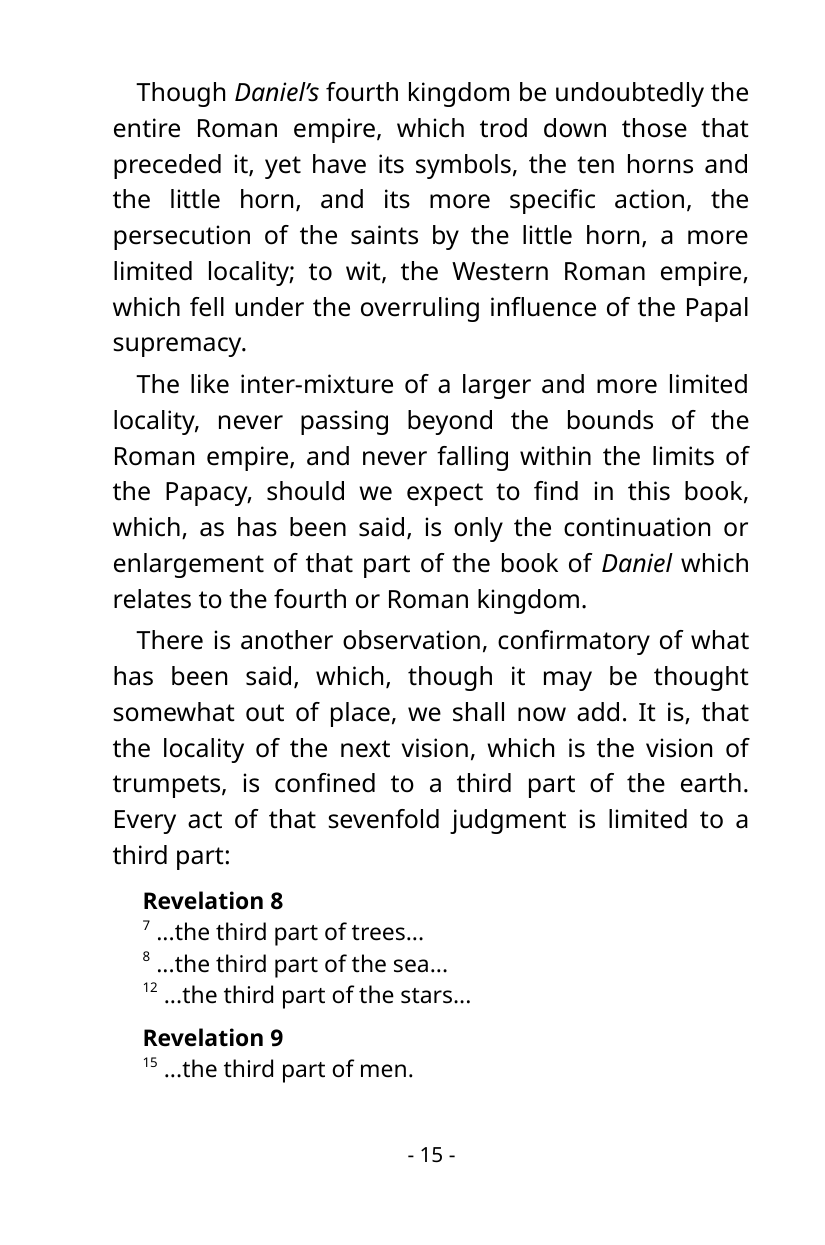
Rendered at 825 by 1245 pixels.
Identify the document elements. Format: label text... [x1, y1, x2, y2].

text There is another observation, confirmatory of what has been said, which, though it may be thought somewhat out of place, we shall now add. It is, that the locality of the next vision, which is the vision of trumpets, is confined to a third part of the earth. Every act of that sevenfold judgment is limited to a third part: [112, 623, 750, 871]
text 8 ...the third part of the sea... [142, 948, 720, 979]
text Revelation 9 [142, 1022, 750, 1053]
text The like inter-mixture of a larger and more limited locality, never passing beyond the bounds of the Roman empire, and never falling within the limits of the Papacy, should we expect to find in this book, which, as has been said, is only the continuation or enlargement of that part of the book of Daniel which relates to the fourth or Roman kingdom. [112, 367, 750, 615]
text 15 ...the third part of men. [142, 1053, 720, 1084]
text Though Daniel’s fourth kingdom be undoubtedly the entire Roman empire, which trod down those that preceded it, yet have its symbols, the ten horns and the little horn, and its more specific action, the persecution of the saints by the little horn, a more limited locality; to wit, the Western Roman empire, which fell under the overruling influence of the Papal supremacy. [112, 75, 750, 359]
text 12 ...the third part of the stars... [142, 979, 720, 1010]
text 7 ...the third part of trees... [142, 916, 720, 948]
text Revelation 8 [142, 885, 750, 916]
